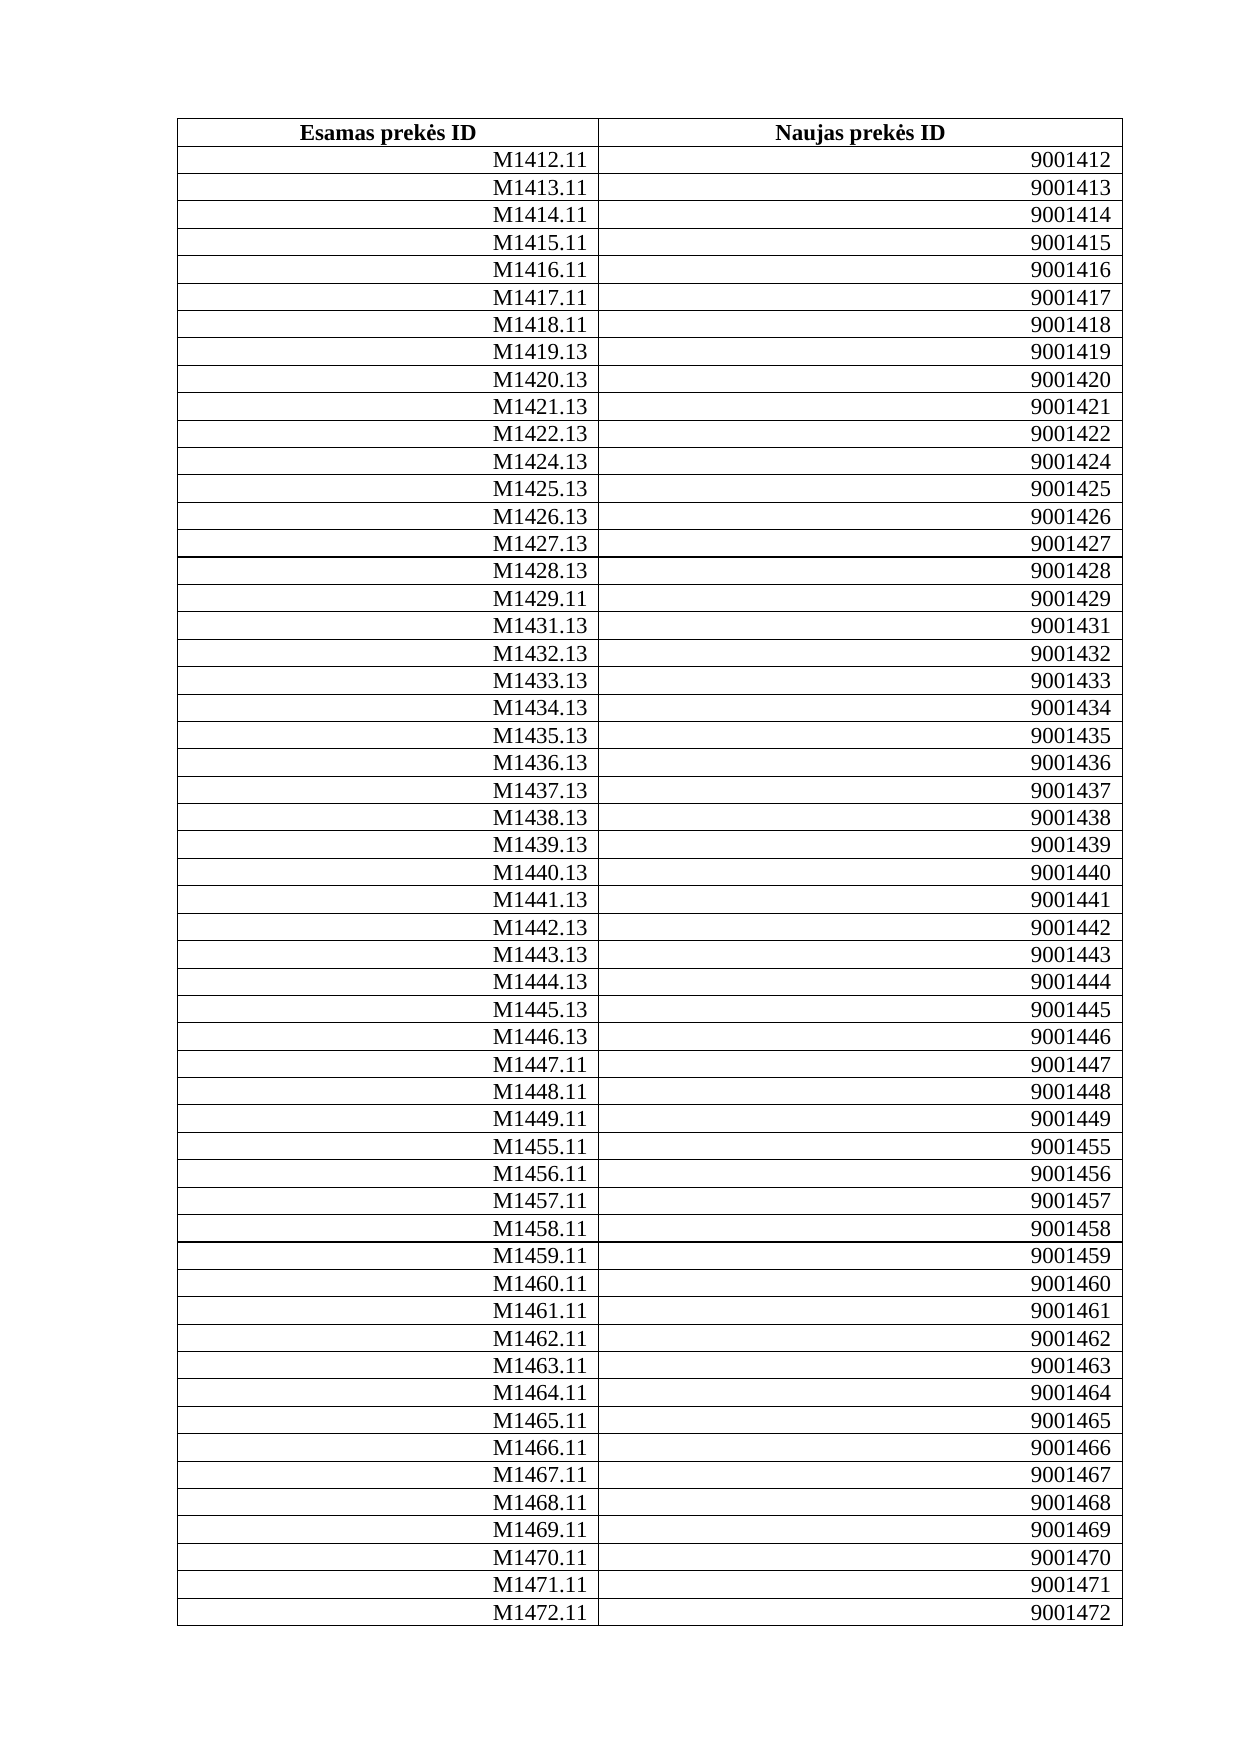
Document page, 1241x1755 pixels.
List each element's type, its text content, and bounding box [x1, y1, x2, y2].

table_cell M1414.11 [178, 201, 598, 228]
table_cell M1445.13 [178, 996, 598, 1022]
table_cell 9001461 [599, 1297, 1122, 1323]
table_cell 9001442 [599, 914, 1122, 940]
table_cell 9001468 [599, 1489, 1122, 1515]
table_header Esamas prekės ID [178, 119, 598, 146]
table_cell M1426.13 [178, 503, 598, 529]
table_cell 9001414 [599, 201, 1122, 228]
table_cell 9001445 [599, 996, 1122, 1022]
table_cell M1469.11 [178, 1516, 598, 1543]
table_cell 9001432 [599, 640, 1122, 666]
table_cell M1448.11 [178, 1078, 598, 1104]
table_cell 9001440 [599, 859, 1122, 885]
table_cell M1468.11 [178, 1489, 598, 1515]
table_cell M1461.11 [178, 1297, 598, 1323]
table_cell 9001466 [599, 1434, 1122, 1461]
table_cell 9001457 [599, 1188, 1122, 1214]
table_cell 9001434 [599, 695, 1122, 721]
table_cell 9001422 [599, 421, 1122, 447]
table_cell M1418.11 [178, 311, 598, 337]
table_cell M1439.13 [178, 831, 598, 858]
table_cell 9001418 [599, 311, 1122, 337]
table_cell 9001427 [599, 530, 1122, 556]
table_cell M1472.11 [178, 1599, 598, 1625]
table_cell 9001455 [599, 1133, 1122, 1159]
table_cell 9001416 [599, 256, 1122, 282]
table_cell 9001441 [599, 886, 1122, 913]
table_cell 9001446 [599, 1023, 1122, 1049]
table_cell M1460.11 [178, 1270, 598, 1296]
table_cell 9001462 [599, 1325, 1122, 1351]
table_cell M1428.13 [178, 558, 598, 584]
table_cell M1429.11 [178, 585, 598, 611]
table_cell M1412.11 [178, 147, 598, 173]
table_cell M1470.11 [178, 1544, 598, 1570]
table_cell 9001458 [599, 1215, 1122, 1241]
table_cell 9001436 [599, 749, 1122, 776]
table_cell M1467.11 [178, 1462, 598, 1488]
table_cell M1442.13 [178, 914, 598, 940]
table_cell M1441.13 [178, 886, 598, 913]
table_cell M1462.11 [178, 1325, 598, 1351]
table_cell M1415.11 [178, 229, 598, 255]
table_cell M1440.13 [178, 859, 598, 885]
table_cell M1431.13 [178, 612, 598, 639]
table_cell M1463.11 [178, 1352, 598, 1378]
table_cell M1425.13 [178, 475, 598, 502]
table_cell 9001424 [599, 448, 1122, 474]
table_cell 9001428 [599, 558, 1122, 584]
table_cell M1417.11 [178, 284, 598, 310]
table_cell 9001448 [599, 1078, 1122, 1104]
table_header Naujas prekės ID [599, 119, 1122, 146]
table_cell 9001467 [599, 1462, 1122, 1488]
table_cell 9001471 [599, 1571, 1122, 1597]
table_cell 9001435 [599, 722, 1122, 748]
table_cell 9001426 [599, 503, 1122, 529]
table_cell M1458.11 [178, 1215, 598, 1241]
table_cell 9001413 [599, 174, 1122, 200]
table_cell 9001439 [599, 831, 1122, 858]
table_cell M1457.11 [178, 1188, 598, 1214]
table_cell 9001456 [599, 1160, 1122, 1187]
table_cell 9001433 [599, 667, 1122, 693]
table_cell M1466.11 [178, 1434, 598, 1461]
table_cell 9001443 [599, 941, 1122, 967]
table_cell 9001469 [599, 1516, 1122, 1543]
table_cell M1436.13 [178, 749, 598, 776]
table_cell 9001421 [599, 393, 1122, 419]
table_cell 9001459 [599, 1243, 1122, 1269]
table_cell 9001470 [599, 1544, 1122, 1570]
table_cell 9001463 [599, 1352, 1122, 1378]
table_cell M1446.13 [178, 1023, 598, 1049]
table_cell M1464.11 [178, 1379, 598, 1406]
table_cell M1433.13 [178, 667, 598, 693]
table_cell M1438.13 [178, 804, 598, 830]
table_cell 9001415 [599, 229, 1122, 255]
table_cell 9001464 [599, 1379, 1122, 1406]
table_cell M1424.13 [178, 448, 598, 474]
table_cell M1421.13 [178, 393, 598, 419]
table_cell 9001429 [599, 585, 1122, 611]
table_cell M1434.13 [178, 695, 598, 721]
table_cell M1422.13 [178, 421, 598, 447]
table_cell M1471.11 [178, 1571, 598, 1597]
table_cell 9001417 [599, 284, 1122, 310]
table_cell 9001420 [599, 366, 1122, 392]
table_cell M1416.11 [178, 256, 598, 282]
table_cell M1455.11 [178, 1133, 598, 1159]
table_cell M1444.13 [178, 969, 598, 995]
table_cell M1456.11 [178, 1160, 598, 1187]
table_cell 9001460 [599, 1270, 1122, 1296]
table_cell M1465.11 [178, 1407, 598, 1433]
table_cell M1437.13 [178, 777, 598, 803]
table_cell M1427.13 [178, 530, 598, 556]
table_cell M1413.11 [178, 174, 598, 200]
table_cell 9001472 [599, 1599, 1122, 1625]
table_cell M1447.11 [178, 1051, 598, 1077]
table_cell 9001437 [599, 777, 1122, 803]
table_cell 9001438 [599, 804, 1122, 830]
table_cell M1443.13 [178, 941, 598, 967]
table_cell M1420.13 [178, 366, 598, 392]
table_cell 9001444 [599, 969, 1122, 995]
table_cell M1435.13 [178, 722, 598, 748]
table_cell 9001465 [599, 1407, 1122, 1433]
table_cell 9001425 [599, 475, 1122, 502]
table_cell 9001419 [599, 338, 1122, 365]
table_cell 9001447 [599, 1051, 1122, 1077]
table_cell M1449.11 [178, 1105, 598, 1132]
table_cell 9001449 [599, 1105, 1122, 1132]
table_cell M1432.13 [178, 640, 598, 666]
table_cell M1459.11 [178, 1243, 598, 1269]
table_cell 9001412 [599, 147, 1122, 173]
table_cell 9001431 [599, 612, 1122, 639]
table_cell M1419.13 [178, 338, 598, 365]
